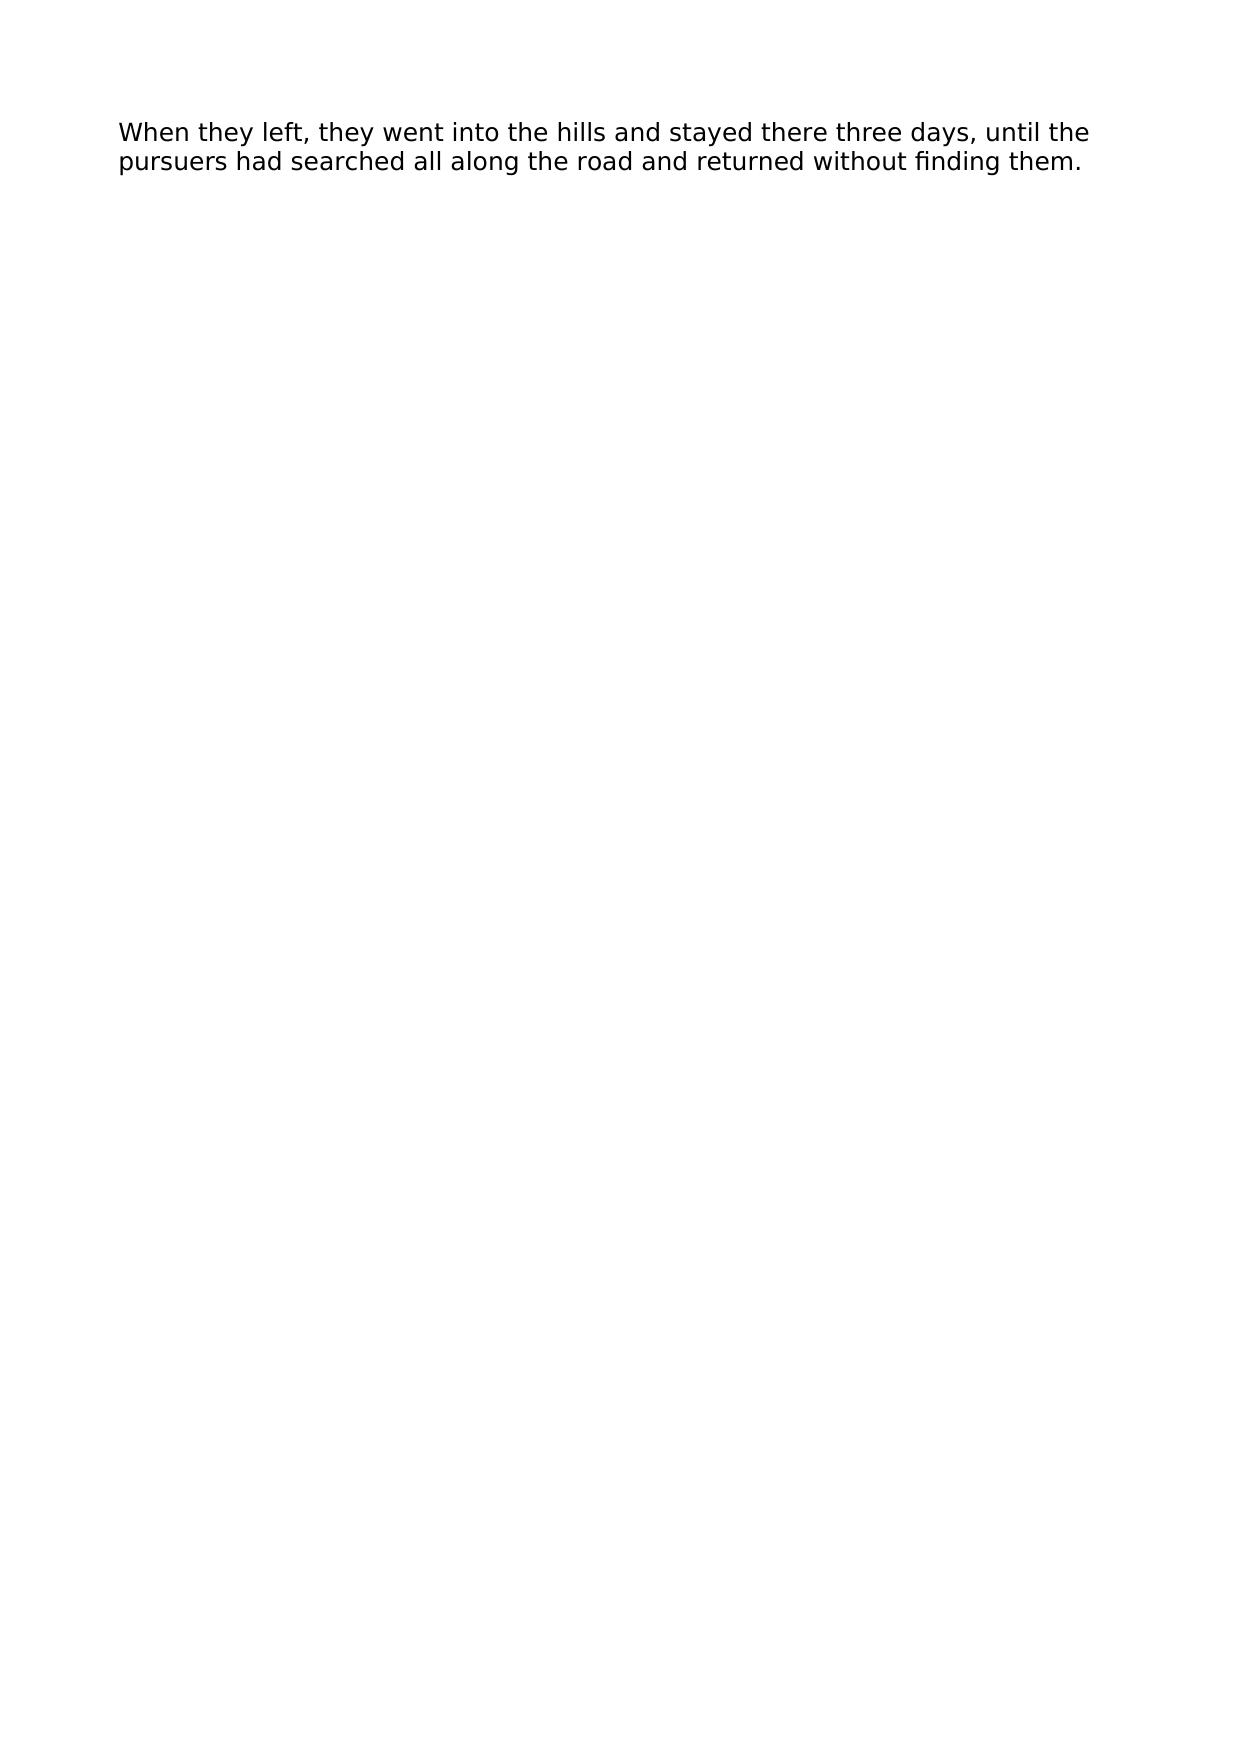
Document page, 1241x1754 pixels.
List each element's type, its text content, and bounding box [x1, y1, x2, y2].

text When they left, they went into the hills and stayed there three days, until the pursuers had searched all along the road and returned without finding them. [118, 118, 1122, 176]
